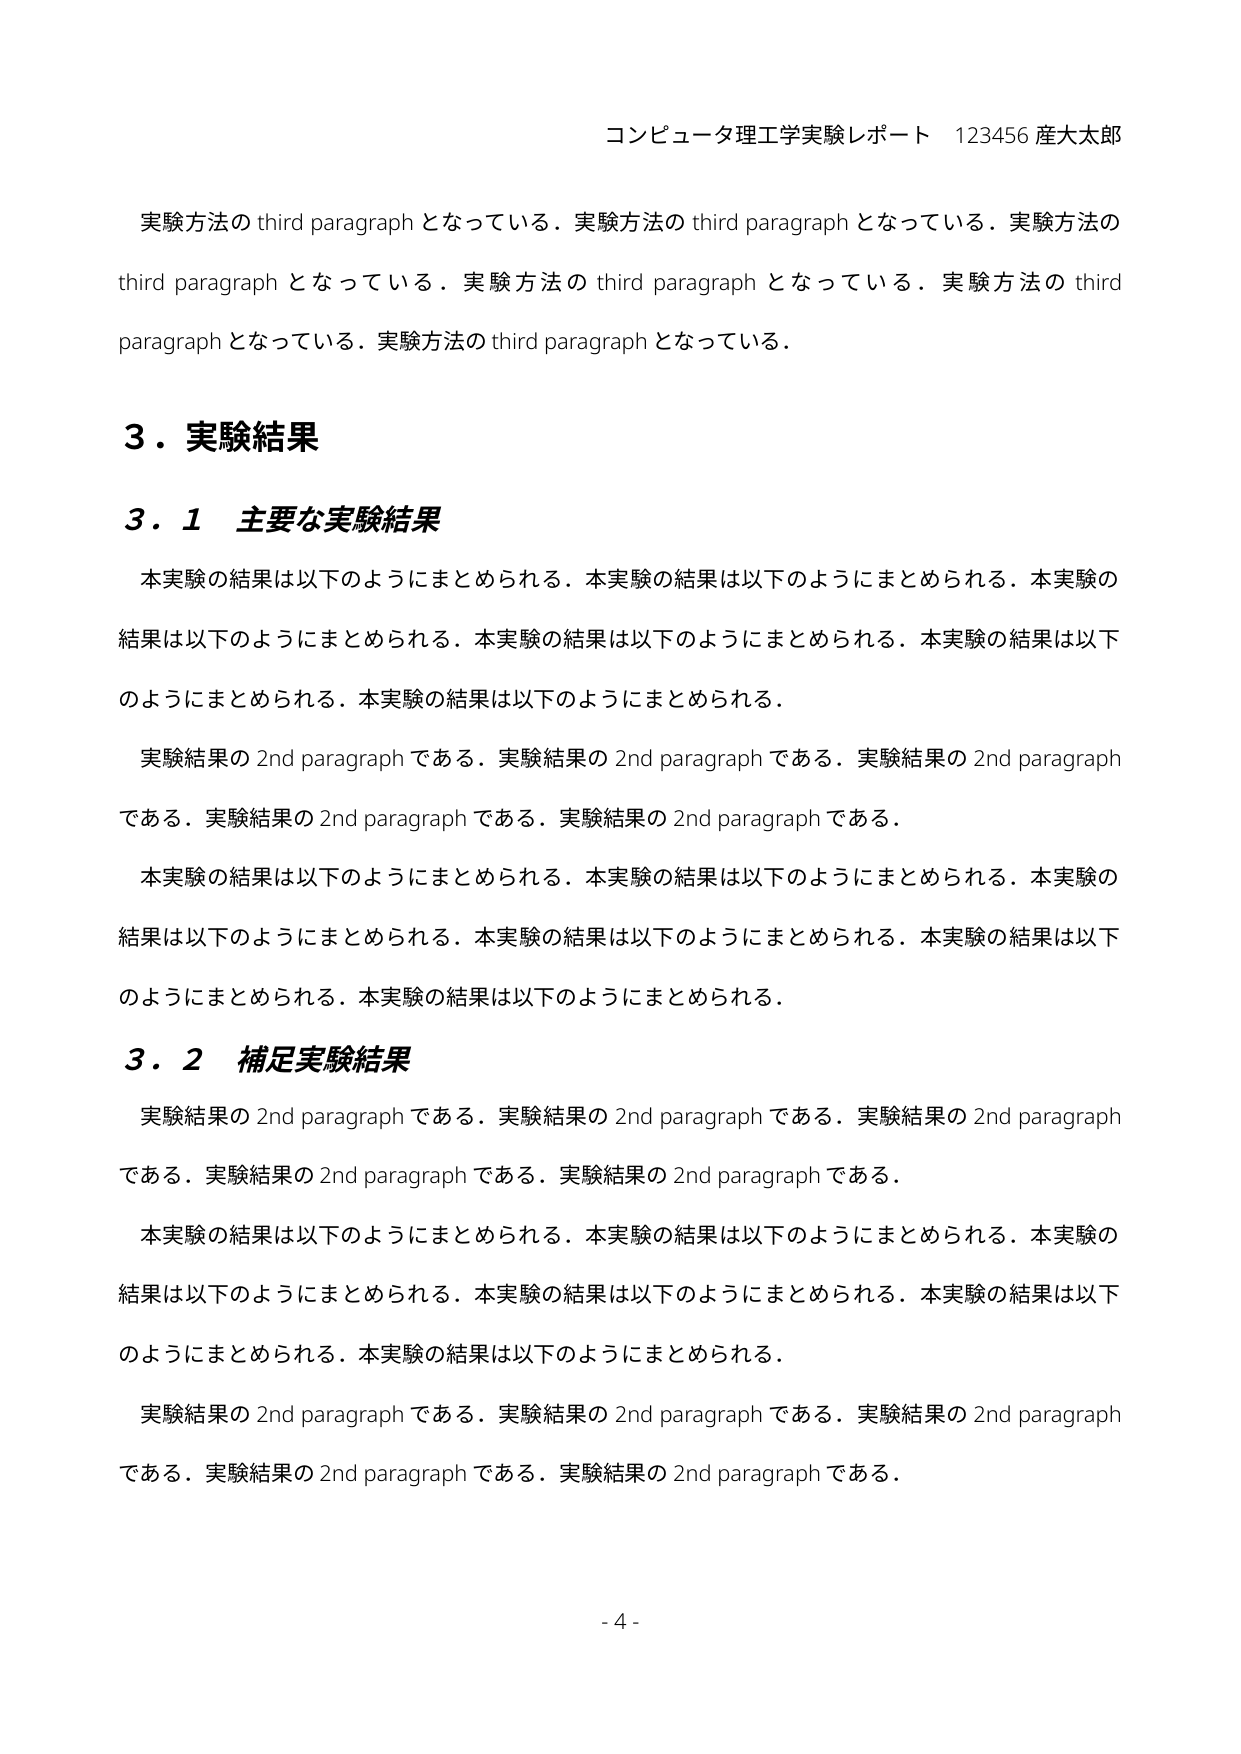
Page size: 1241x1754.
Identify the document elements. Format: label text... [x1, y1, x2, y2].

text 本実験の結果は以下のようにまとめられる．本実験の結果は以下のようにまとめられる．本実験の結果は以下のようにまとめられる．本実験の結果は以下のようにまとめられる．本実験の結果は以下のようにまとめられる．本実験の結果は以下のようにまとめられる． [118, 1190, 1122, 1369]
text 本実験の結果は以下のようにまとめられる．本実験の結果は以下のようにまとめられる．本実験の結果は以下のようにまとめられる．本実験の結果は以下のようにまとめられる．本実験の結果は以下のようにまとめられる．本実験の結果は以下のようにまとめられる． [118, 832, 1122, 1011]
text 実験結果の2nd paragraphである．実験結果の2nd paragraphである．実験結果の2nd paragraphである．実験結果の2nd paragraphである．実験結果の2nd paragraphである． [118, 1091, 1122, 1190]
subtitle ３．２ 補足実験結果 [118, 1036, 1122, 1078]
subtitle ３．実験結果 [118, 411, 1122, 459]
text 実験結果の2nd paragraphである．実験結果の2nd paragraphである．実験結果の2nd paragraphである．実験結果の2nd paragraphである．実験結果の2nd paragraphである． [118, 1369, 1122, 1488]
text 実験結果の2nd paragraphである．実験結果の2nd paragraphである．実験結果の2nd paragraphである．実験結果の2nd paragraphである．実験結果の2nd paragraphである． [118, 713, 1122, 832]
text 本実験の結果は以下のようにまとめられる．本実験の結果は以下のようにまとめられる．本実験の結果は以下のようにまとめられる．本実験の結果は以下のようにまとめられる．本実験の結果は以下のようにまとめられる．本実験の結果は以下のようにまとめられる． [118, 551, 1122, 713]
subtitle ３．１ 主要な実験結果 [118, 497, 1122, 539]
text 実験方法のthird paragraphとなっている．実験方法のthird paragraphとなっている．実験方法のthird paragraphとなっている．実験方法のthird paragraphとなっている．実験方法のthird paragraphとなっている．実験方法のthird paragraphとなっている． [118, 177, 1122, 356]
